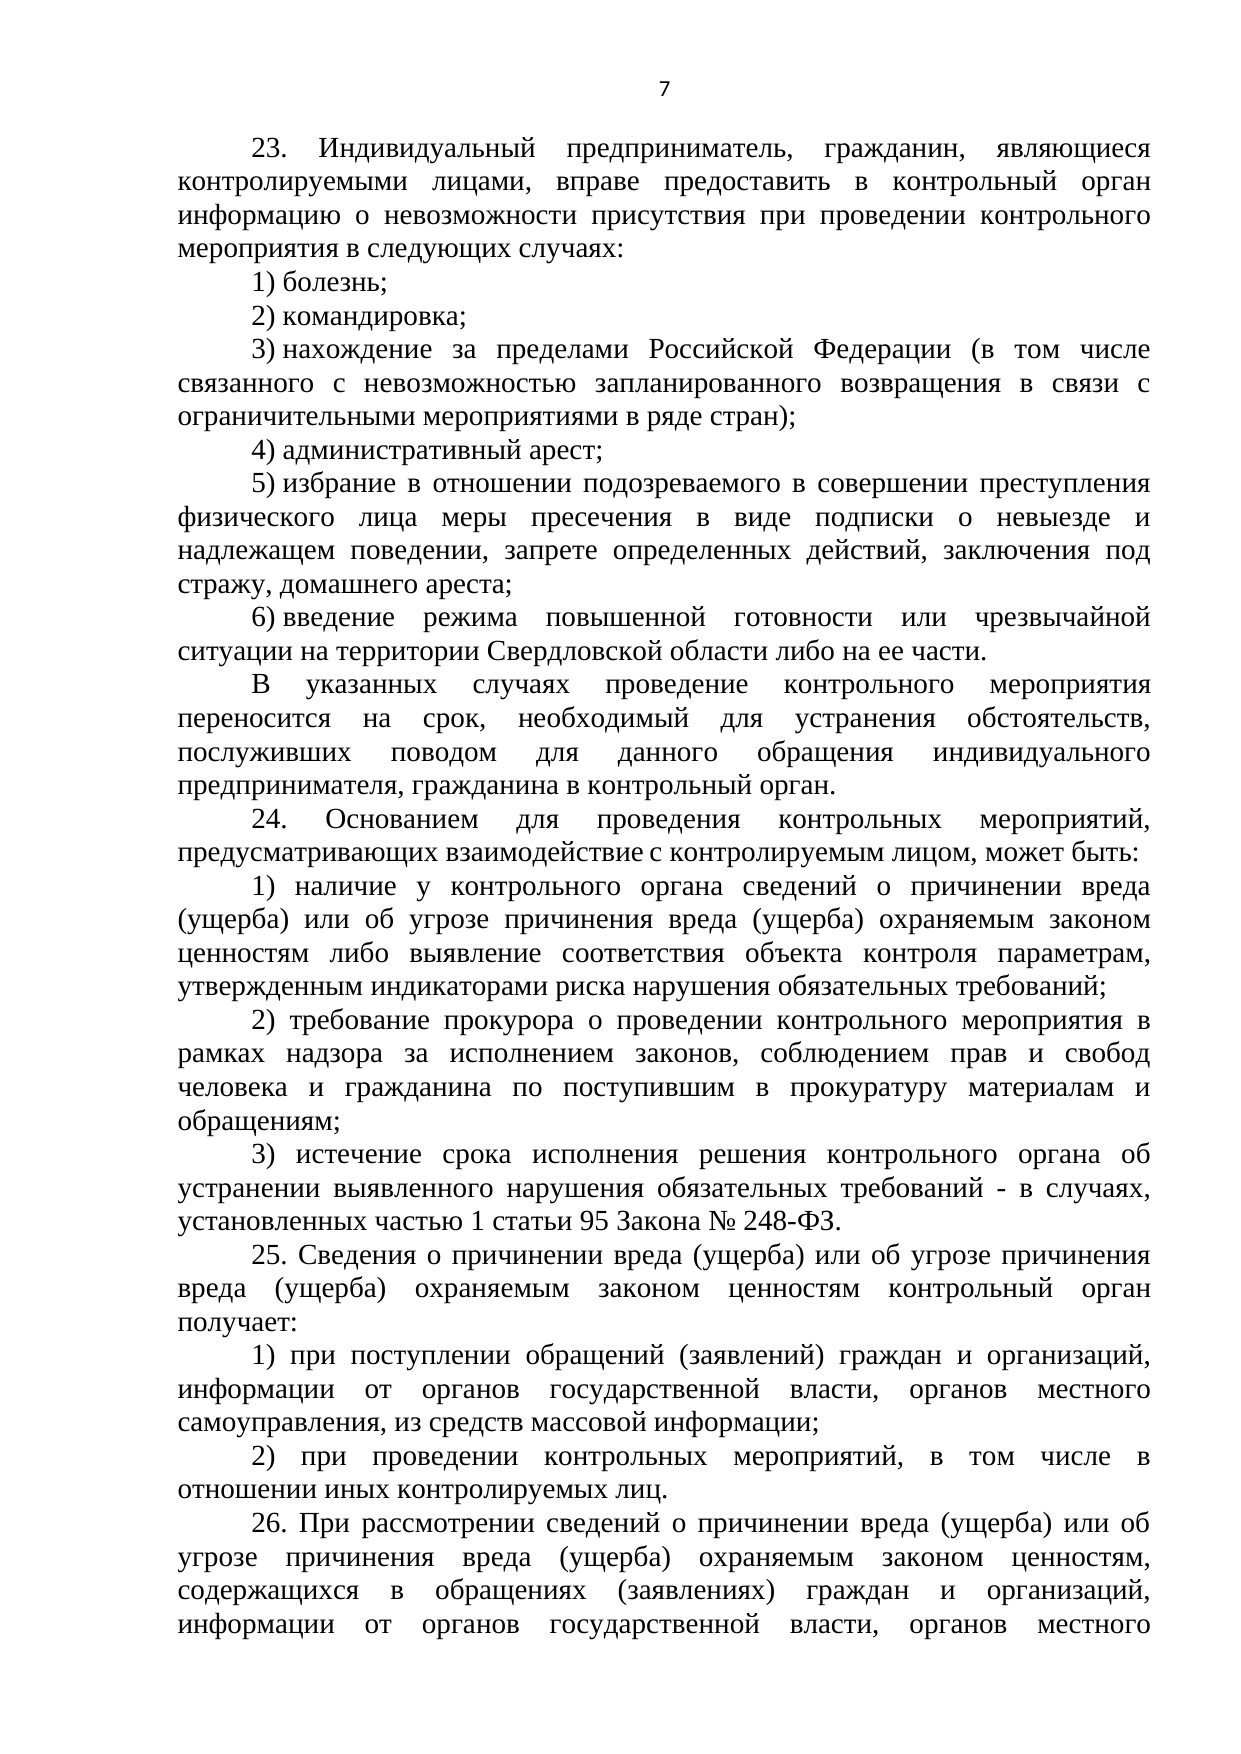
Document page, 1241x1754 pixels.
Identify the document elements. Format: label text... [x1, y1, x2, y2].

text В указанных случаях проведение контрольного мероприятия переносится на срок, необходимый для устранения обстоятельств, послуживших поводом для данного обращения индивидуального предпринимателя, гражданина в контрольный орган. [177, 667, 1152, 801]
text 2) требование прокурора о проведении контрольного мероприятия в рамках надзора за исполнением законов, соблюдением прав и свобод человека и гражданина по поступившим в прокуратуру материалам и обращениям; [177, 1002, 1152, 1136]
text 1) болезнь; [177, 264, 1152, 298]
text 24. Основанием для проведения контрольных мероприятий, предусматривающих взаимодействие с контролируемым лицом, может быть: [177, 801, 1152, 868]
text 3) истечение срока исполнения решения контрольного органа об устранении выявленного нарушения обязательных требований - в случаях, установленных частью 1 статьи 95 Закона № 248-ФЗ. [177, 1136, 1152, 1237]
text 4) административный арест; [177, 432, 1152, 465]
text 25. Сведения о причинении вреда (ущерба) или об угрозе причинения вреда (ущерба) охраняемым законом ценностям контрольный орган получает: [177, 1237, 1152, 1337]
text 2) командировка; [177, 298, 1152, 331]
text 5) избрание в отношении подозреваемого в совершении преступления физического лица меры пресечения в виде подписки о невыезде и надлежащем поведении, запрете определенных действий, заключения под стражу, домашнего ареста; [177, 465, 1152, 599]
text 6) введение режима повышенной готовности или чрезвычайной ситуации на территории Свердловской области либо на ее части. [177, 599, 1152, 667]
text 2) при проведении контрольных мероприятий, в том числе в отношении иных контролируемых лиц. [177, 1438, 1152, 1505]
text 23. Индивидуальный предприниматель, гражданин, являющиеся контролируемыми лицами, вправе предоставить в контрольный орган информацию о невозможности присутствия при проведении контрольного мероприятия в следующих случаях: [177, 130, 1152, 264]
text 3) нахождение за пределами Российской Федерации (в том числе связанного с невозможностью запланированного возвращения в связи с ограничительными мероприятиями в ряде стран); [177, 331, 1152, 432]
text 26. При рассмотрении сведений о причинении вреда (ущерба) или об угрозе причинения вреда (ущерба) охраняемым законом ценностям, содержащихся в обращениях (заявлениях) граждан и организаций, информации от органов государственной власти, органов местного [177, 1505, 1152, 1639]
text 1) при поступлении обращений (заявлений) граждан и организаций, информации от органов государственной власти, органов местного самоуправления, из средств массовой информации; [177, 1337, 1152, 1438]
text 1) наличие у контрольного органа сведений о причинении вреда (ущерба) или об угрозе причинения вреда (ущерба) охраняемым законом ценностям либо выявление соответствия объекта контроля параметрам, утвержденным индикаторами риска нарушения обязательных требований; [177, 868, 1152, 1002]
